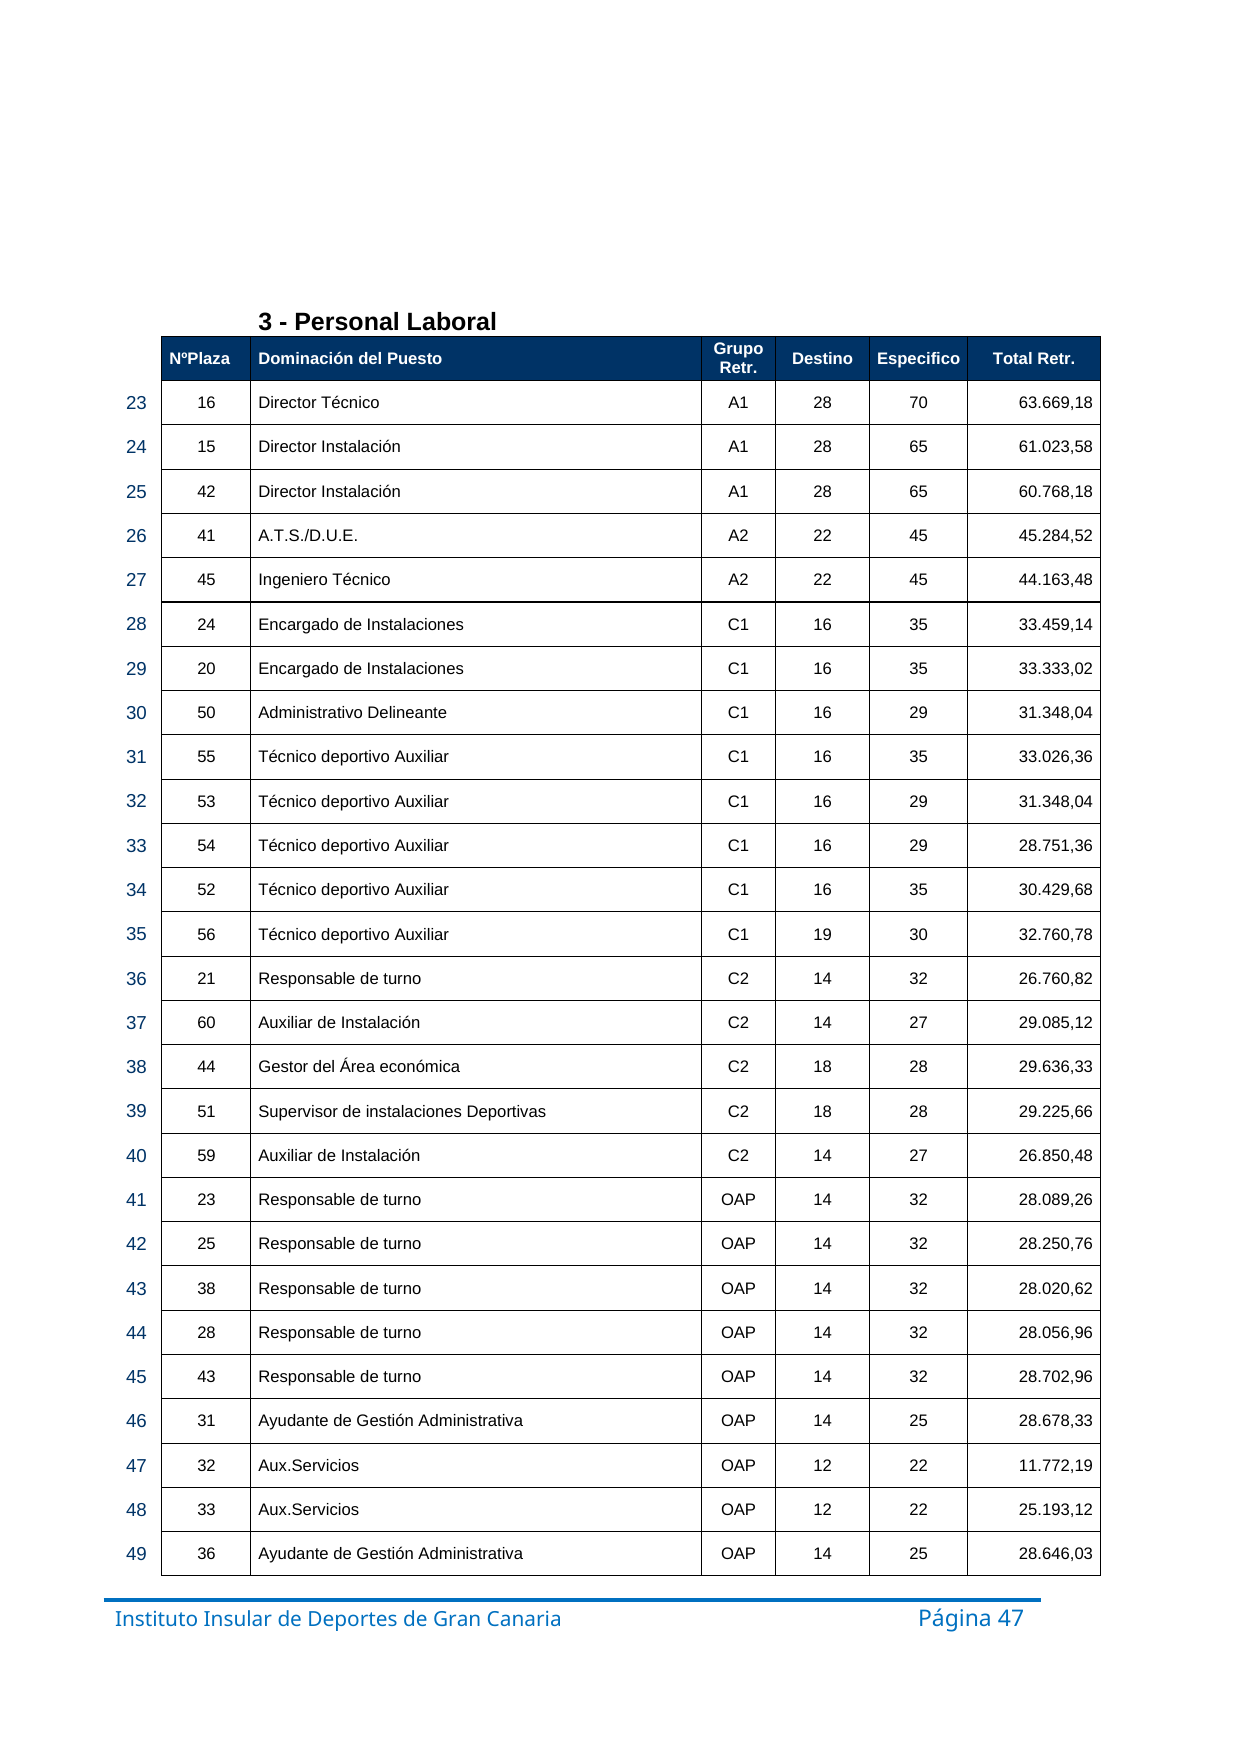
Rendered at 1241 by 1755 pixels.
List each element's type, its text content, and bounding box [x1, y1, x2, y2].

table_cell 29 [111, 646, 161, 690]
table_cell 14 [776, 1266, 869, 1310]
table_cell 44.163,48 [968, 558, 1100, 601]
table_cell OAP [702, 1355, 775, 1398]
table_cell [869, 192, 1100, 336]
table_cell Aux.Servicios [251, 1444, 701, 1487]
table_cell 28.702,96 [968, 1355, 1100, 1398]
table_cell 26 [111, 513, 161, 557]
table_cell 33 [162, 1488, 250, 1531]
table_cell Gestor del Área económica [251, 1045, 701, 1088]
table_cell 32 [870, 1355, 967, 1398]
table_cell [1101, 1088, 1240, 1133]
table_cell Auxiliar de Instalación [251, 1134, 701, 1177]
table_cell 45.284,52 [968, 514, 1100, 557]
table_cell 63.669,18 [968, 381, 1100, 424]
table_cell 33.333,02 [968, 647, 1100, 690]
table_cell C2 [702, 1001, 775, 1044]
table_cell 48 [111, 1487, 161, 1531]
table_cell OAP [702, 1399, 775, 1442]
table_cell Auxiliar de Instalación [251, 1001, 701, 1044]
table_cell Técnico deportivo Auxiliar [251, 868, 701, 911]
table_cell [1101, 1398, 1240, 1442]
table_cell [1101, 1443, 1240, 1487]
table_cell OAP [702, 1532, 775, 1575]
table_cell Técnico deportivo Auxiliar [251, 780, 701, 823]
table_cell 44 [111, 1310, 161, 1354]
table_cell 16 [776, 780, 869, 823]
table_cell 33.459,14 [968, 603, 1100, 646]
table_cell Ayudante de Gestión Administrativa [251, 1532, 701, 1575]
table_cell 45 [111, 1354, 161, 1398]
table_cell 43 [162, 1355, 250, 1398]
table_cell 25 [870, 1532, 967, 1575]
table_cell 29 [870, 780, 967, 823]
table_cell 51 [162, 1089, 250, 1133]
table_cell 38 [162, 1266, 250, 1310]
table_cell Supervisor de instalaciones Deportivas [251, 1089, 701, 1133]
table_cell 14 [776, 1222, 869, 1265]
table_cell [1101, 690, 1240, 734]
table_cell 22 [870, 1444, 967, 1487]
table_cell A2 [702, 558, 775, 601]
table_cell C2 [702, 1089, 775, 1133]
table_cell 31.348,04 [968, 780, 1100, 823]
table_cell 14 [776, 1399, 869, 1442]
table_cell Administrativo Delineante [251, 691, 701, 734]
table_cell [1101, 469, 1240, 513]
table_cell Responsable de turno [251, 1178, 701, 1221]
table_cell 25 [870, 1399, 967, 1442]
table_cell C2 [702, 1045, 775, 1088]
table_cell 45 [870, 514, 967, 557]
table_cell Responsable de turno [251, 1266, 701, 1310]
table_cell A1 [702, 381, 775, 424]
table_cell 25 [111, 469, 161, 513]
table_cell C1 [702, 868, 775, 911]
table_cell 20 [162, 647, 250, 690]
table_cell [1101, 1000, 1240, 1044]
table_cell [1101, 734, 1240, 778]
table_cell 31 [111, 734, 161, 778]
table_cell 28 [111, 601, 161, 646]
table_cell [1101, 1310, 1240, 1354]
table_cell 25 [162, 1222, 250, 1265]
table_cell A2 [702, 514, 775, 557]
table_cell [1101, 601, 1240, 646]
table_cell Encargado de Instalaciones [251, 647, 701, 690]
table_cell 35 [870, 647, 967, 690]
table_cell [1101, 1133, 1240, 1177]
table_cell 32.760,78 [968, 912, 1100, 956]
table_cell 15 [162, 425, 250, 468]
table_cell [162, 192, 251, 336]
table_cell 61.023,58 [968, 425, 1100, 468]
table_cell 30 [870, 912, 967, 956]
table_cell 16 [776, 868, 869, 911]
table_cell 65 [870, 470, 967, 513]
table_cell 43 [111, 1265, 161, 1310]
table_cell 22 [870, 1488, 967, 1531]
table_cell [1101, 867, 1240, 911]
table_cell C2 [702, 1134, 775, 1177]
table_cell Responsable de turno [251, 1311, 701, 1354]
table_cell OAP [702, 1222, 775, 1265]
table_cell 28.056,96 [968, 1311, 1100, 1354]
table_cell [1101, 1221, 1240, 1265]
table_cell [1101, 1177, 1240, 1221]
table_cell [1101, 823, 1240, 867]
table_cell 40 [111, 1133, 161, 1177]
table_cell Director Instalación [251, 470, 701, 513]
table_cell 11.772,19 [968, 1444, 1100, 1487]
table_cell 32 [870, 1266, 967, 1310]
table_cell 56 [162, 912, 250, 956]
table_cell [1101, 646, 1240, 690]
table_cell 26.850,48 [968, 1134, 1100, 1177]
table_cell 37 [111, 1000, 161, 1044]
table_cell 28 [162, 1311, 250, 1354]
table_cell Director Técnico [251, 381, 701, 424]
table_cell 32 [870, 1311, 967, 1354]
table_cell 28.250,76 [968, 1222, 1100, 1265]
table_cell 14 [776, 957, 869, 1000]
table_cell C1 [702, 691, 775, 734]
table_cell 28 [776, 425, 869, 468]
table_cell [111, 192, 162, 336]
table_cell C1 [702, 824, 775, 867]
table_cell 25.193,12 [968, 1488, 1100, 1531]
table_cell 65 [870, 425, 967, 468]
table_cell 31.348,04 [968, 691, 1100, 734]
table_cell 16 [162, 381, 250, 424]
table_cell 28.751,36 [968, 824, 1100, 867]
table_cell [1101, 1265, 1240, 1310]
table_cell 32 [870, 957, 967, 1000]
table_cell 26.760,82 [968, 957, 1100, 1000]
table_cell Grupo Retr. [702, 337, 775, 380]
table_cell 60.768,18 [968, 470, 1100, 513]
table_cell 24 [111, 424, 161, 468]
table_cell 28.646,03 [968, 1532, 1100, 1575]
table_cell 28.089,26 [968, 1178, 1100, 1221]
table_cell 29.085,12 [968, 1001, 1100, 1044]
table_cell 32 [111, 779, 161, 823]
table_cell A.T.S./D.U.E. [251, 514, 701, 557]
table_cell 30 [111, 690, 161, 734]
table_cell 35 [870, 603, 967, 646]
table_cell C1 [702, 912, 775, 956]
table_cell 46 [111, 1398, 161, 1442]
table_cell 59 [162, 1134, 250, 1177]
table_cell 21 [162, 957, 250, 1000]
table_cell 27 [870, 1134, 967, 1177]
table_cell [1101, 1531, 1240, 1575]
table_cell 14 [776, 1001, 869, 1044]
table_cell NºPlaza [162, 337, 250, 380]
table_cell 50 [162, 691, 250, 734]
table_cell 38 [111, 1044, 161, 1088]
table_cell 18 [776, 1045, 869, 1088]
table_cell 47 [111, 1443, 161, 1487]
table_cell 14 [776, 1178, 869, 1221]
table_cell 16 [776, 603, 869, 646]
table_cell [1101, 779, 1240, 823]
table_cell 27 [111, 557, 161, 601]
table_cell 22 [776, 514, 869, 557]
table_cell 29.636,33 [968, 1045, 1100, 1088]
table_cell 30.429,68 [968, 868, 1100, 911]
table_cell 36 [162, 1532, 250, 1575]
table_cell [1101, 1044, 1240, 1088]
table_cell 31 [162, 1399, 250, 1442]
table_cell 29 [870, 691, 967, 734]
table_cell 39 [111, 1088, 161, 1133]
table_cell 29.225,66 [968, 1089, 1100, 1133]
table_cell Encargado de Instalaciones [251, 603, 701, 646]
table_cell Aux.Servicios [251, 1488, 701, 1531]
table_cell [1101, 424, 1240, 468]
table_cell 22 [776, 558, 869, 601]
table_cell OAP [702, 1266, 775, 1310]
table_cell 32 [870, 1178, 967, 1221]
table_cell 52 [162, 868, 250, 911]
table_cell 36 [111, 956, 161, 1000]
table_cell 32 [162, 1444, 250, 1487]
table_cell 3 - Personal Laboral [251, 192, 701, 336]
table_cell Director Instalación [251, 425, 701, 468]
table_cell OAP [702, 1488, 775, 1531]
table_cell Dominación del Puesto [251, 337, 701, 380]
table_cell 45 [162, 558, 250, 601]
table_cell 42 [162, 470, 250, 513]
table_cell C1 [702, 647, 775, 690]
table_cell 14 [776, 1355, 869, 1398]
table_cell 60 [162, 1001, 250, 1044]
table_cell Total Retr. [968, 337, 1100, 380]
table_cell 23 [162, 1178, 250, 1221]
table_cell [1101, 380, 1240, 424]
table_cell Técnico deportivo Auxiliar [251, 912, 701, 956]
table_cell 53 [162, 780, 250, 823]
table_cell [1101, 956, 1240, 1000]
table_cell [1101, 1487, 1240, 1531]
table_cell Destino [776, 337, 869, 380]
table_cell C1 [702, 735, 775, 778]
table_cell 35 [870, 868, 967, 911]
table_cell 44 [162, 1045, 250, 1088]
table_cell 16 [776, 824, 869, 867]
table_cell [1100, 192, 1240, 336]
table_cell 34 [111, 867, 161, 911]
table_cell 35 [111, 911, 161, 956]
table_cell Responsable de turno [251, 1222, 701, 1265]
table_cell Ayudante de Gestión Administrativa [251, 1399, 701, 1442]
table_cell [1101, 1354, 1240, 1398]
table_cell 28.020,62 [968, 1266, 1100, 1310]
table_cell 12 [776, 1488, 869, 1531]
table_cell 35 [870, 735, 967, 778]
table_cell OAP [702, 1444, 775, 1487]
table_cell 54 [162, 824, 250, 867]
table_cell C1 [702, 780, 775, 823]
table_cell 16 [776, 691, 869, 734]
table_cell 41 [111, 1177, 161, 1221]
table_cell OAP [702, 1178, 775, 1221]
table_cell 28 [870, 1045, 967, 1088]
table_cell 29 [870, 824, 967, 867]
table_cell 28.678,33 [968, 1399, 1100, 1442]
table_cell 19 [776, 912, 869, 956]
table_cell Responsable de turno [251, 957, 701, 1000]
table_cell Especifico [870, 337, 967, 380]
table_cell 28 [870, 1089, 967, 1133]
table_cell [111, 336, 161, 380]
table_cell 14 [776, 1532, 869, 1575]
table_cell 14 [776, 1311, 869, 1354]
table_cell [701, 192, 775, 336]
table_cell 55 [162, 735, 250, 778]
table_cell 24 [162, 603, 250, 646]
table_cell 42 [111, 1221, 161, 1265]
table_cell [1101, 513, 1240, 557]
table_cell A1 [702, 470, 775, 513]
table_cell 49 [111, 1531, 161, 1575]
table_cell [1101, 336, 1240, 380]
table_cell 23 [111, 380, 161, 424]
table_cell [1101, 557, 1240, 601]
table_cell Ingeniero Técnico [251, 558, 701, 601]
table_cell 45 [870, 558, 967, 601]
table_cell 28 [776, 470, 869, 513]
table_cell 12 [776, 1444, 869, 1487]
table_cell A1 [702, 425, 775, 468]
table_cell 14 [776, 1134, 869, 1177]
table_cell 18 [776, 1089, 869, 1133]
table_cell C2 [702, 957, 775, 1000]
table_cell Técnico deportivo Auxiliar [251, 824, 701, 867]
table_cell C1 [702, 603, 775, 646]
table_cell 33.026,36 [968, 735, 1100, 778]
table_cell 32 [870, 1222, 967, 1265]
table_cell Técnico deportivo Auxiliar [251, 735, 701, 778]
table_cell 28 [776, 381, 869, 424]
table_cell 70 [870, 381, 967, 424]
table_cell 16 [776, 735, 869, 778]
table_cell [775, 192, 869, 336]
table_cell 27 [870, 1001, 967, 1044]
table_cell [1101, 911, 1240, 956]
table_cell 41 [162, 514, 250, 557]
table_cell 33 [111, 823, 161, 867]
table_cell Responsable de turno [251, 1355, 701, 1398]
table_cell OAP [702, 1311, 775, 1354]
table_cell 16 [776, 647, 869, 690]
